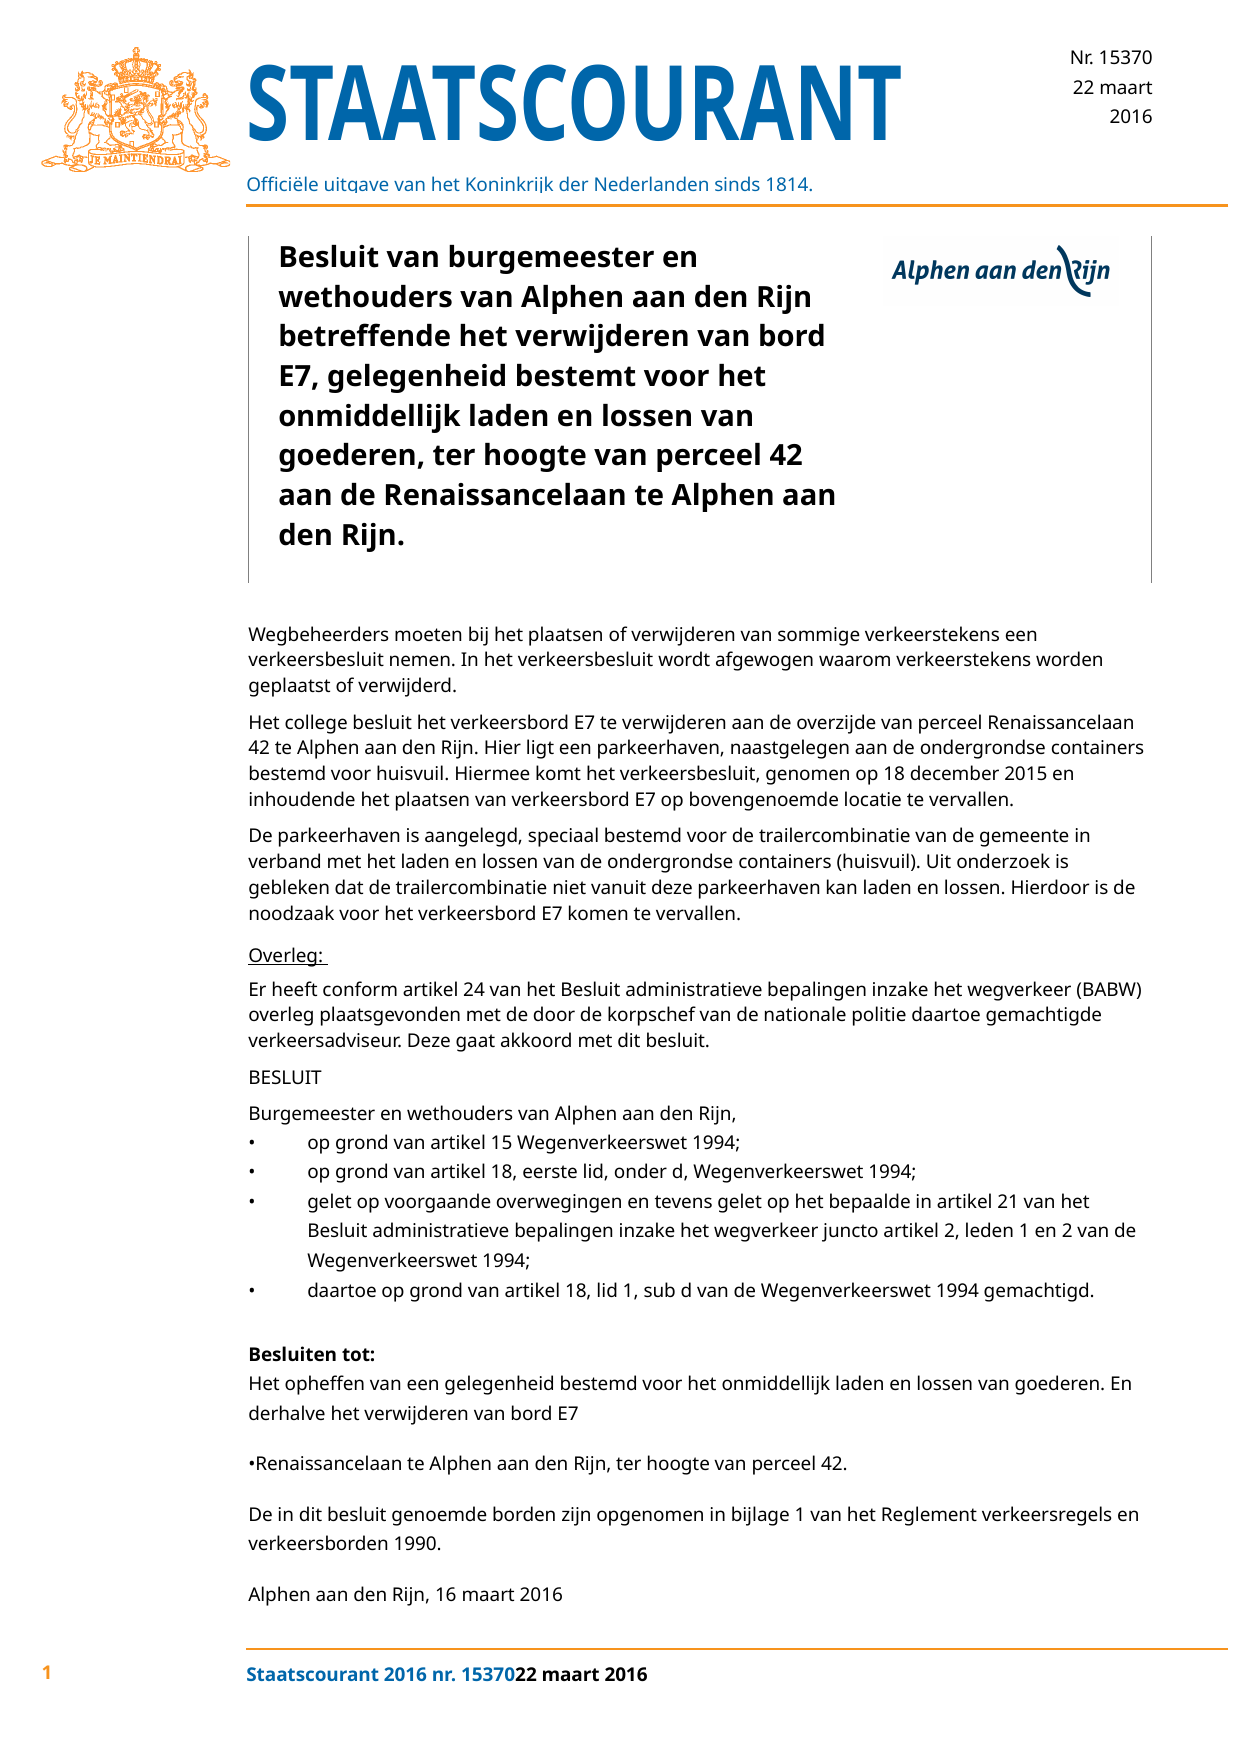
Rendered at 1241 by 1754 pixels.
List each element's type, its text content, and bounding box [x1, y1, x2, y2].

text De in dit besluit genoemde borden zijn opgenomen in bijlage 1 van het Reglement verkeersregels en verkeersborden 1990. [248, 1501, 1152, 1556]
text Burgemeester en wethouders van Alphen aan den Rijn, [248, 1101, 1152, 1126]
picture [41, 47, 231, 172]
text Het opheffen van een gelegenheid bestemd voor het onmiddellijk laden en lossen van goederen. En derhalve het verwijderen van bord E7 [248, 1370, 1152, 1426]
list daartoe op grond van artikel 18, lid 1, sub d van de Wegenverkeerswet 1994 gemachtigd. [248, 1277, 1152, 1303]
list gelet op voorgaande overwegingen en tevens gelet op het bepaalde in artikel 21 van het Besluit administratieve bepalingen inzake het wegverkeer juncto artikel 2, leden 1 en 2 van de Wegenverkeerswet 1994; [248, 1188, 1152, 1273]
list op grond van artikel 15 Wegenverkeerswet 1994; [248, 1129, 1152, 1155]
text Wegbeheerders moeten bij het plaatsen of verwijderen van sommige verkeerstekens een verkeersbesluit nemen. In het verkeersbesluit wordt afgewogen waarom verkeerstekens worden geplaatst of verwijderd. [248, 621, 1152, 698]
table_header [850, 236, 1151, 583]
list op grond van artikel 18, eerste lid, onder d, Wegenverkeerswet 1994; [248, 1158, 1152, 1184]
text Er heeft conform artikel 24 van het Besluit administratieve bepalingen inzake het wegverkeer (BABW) overleg plaatsgevonden met de door de korpschef van de nationale politie daartoe gemachtigde verkeersadviseur. Deze gaat akkoord met dit besluit. [248, 976, 1152, 1053]
text BESLUIT [248, 1064, 1152, 1090]
text Alphen aan den Rijn, 16 maart 2016 [248, 1581, 1152, 1607]
text Besluiten tot: [248, 1341, 1152, 1367]
text •Renaissancelaan te Alphen aan den Rijn, ter hoogte van perceel 42. [248, 1450, 1152, 1476]
picture [882, 236, 1119, 306]
text De parkeerhaven is aangelegd, speciaal bestemd voor de trailercombinatie van de gemeente in verband met het laden en lossen van de ondergrondse containers (huisvuil). Uit onderzoek is gebleken dat de trailercombinatie niet vanuit deze parkeerhaven kan laden en lossen. Hierdoor is de noodzaak voor het verkeersbord E7 komen te vervallen. [248, 823, 1152, 926]
table_header Besluit van burgemeester en wethouders van Alphen aan den Rijn betreffende het verwijderen van bord E7, gelegenheid bestemt voor het onmiddellijk laden en lossen van goederen, ter hoogte van perceel 42 aan de Renaissancelaan te Alphen aan den Rijn. [249, 236, 850, 583]
text Het college besluit het verkeersbord E7 te verwijderen aan de overzijde van perceel Renaissancelaan 42 te Alphen aan den Rijn. Hier ligt een parkeerhaven, naastgelegen aan de ondergrondse containers bestemd voor huisvuil. Hiermee komt het verkeersbesluit, genomen op 18 december 2015 en inhoudende het plaatsen van verkeersbord E7 op bovengenoemde locatie te vervallen. [248, 709, 1152, 812]
text Overleg: [248, 942, 1152, 967]
